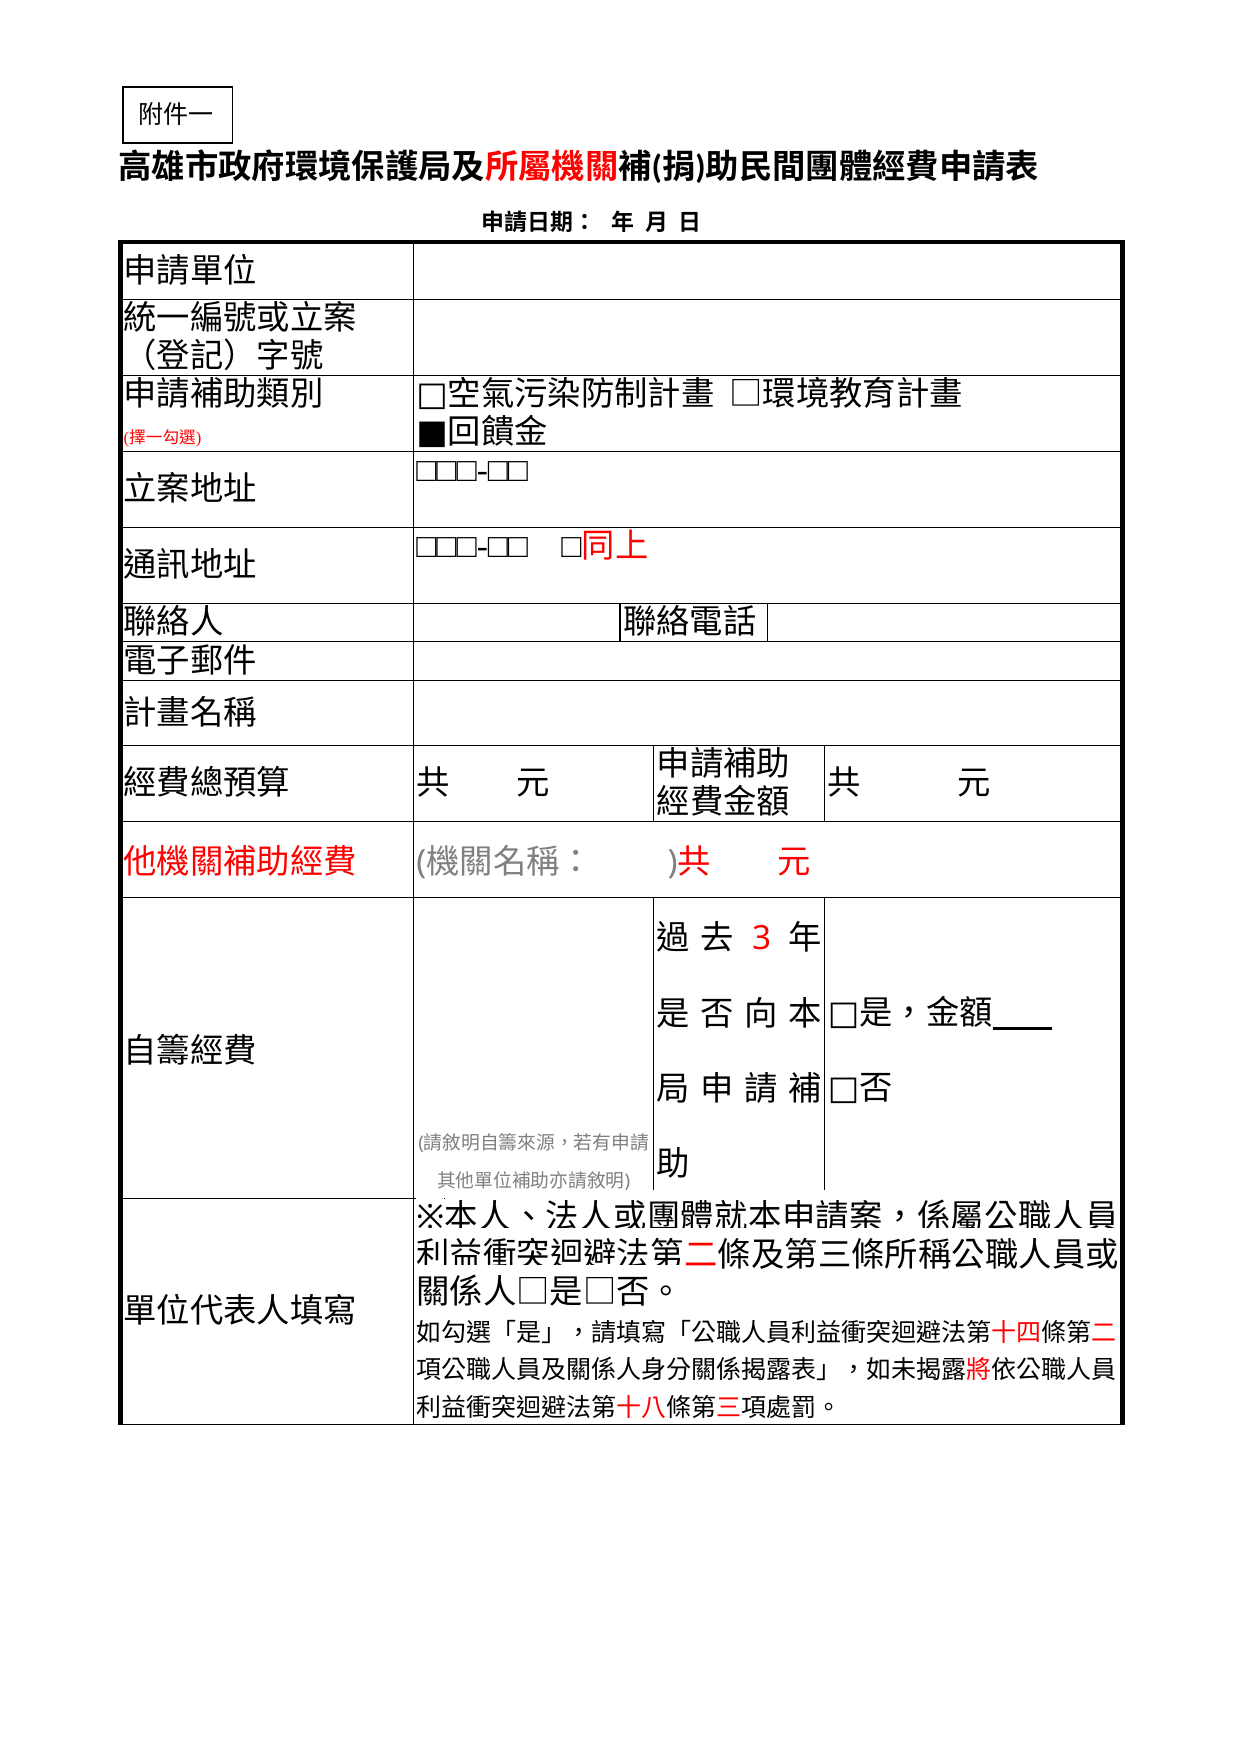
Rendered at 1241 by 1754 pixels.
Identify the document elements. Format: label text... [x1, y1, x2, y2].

table_cell 聯絡電話 [621, 604, 767, 641]
table_cell 電子郵件 [123, 642, 413, 680]
table_cell [414, 681, 1120, 745]
table_cell [414, 604, 619, 641]
table_cell 申請補助類別 (擇一勾選) [123, 376, 413, 451]
table_cell 共 元 [414, 746, 653, 821]
table_cell □是，金額 □否 [825, 898, 1120, 1198]
table_cell □□□-□□ [414, 452, 1120, 527]
table_header 申請單位 [123, 244, 413, 298]
table_cell [768, 604, 1120, 641]
table_cell 統一編號或立案 （登記）字號 [123, 300, 413, 374]
table_cell 自籌經費 [123, 898, 413, 1198]
table_cell 過去3年是否向本局申請補助 [654, 898, 824, 1198]
table_cell 通訊地址 [123, 528, 413, 603]
table_cell 聯絡人 [123, 604, 413, 641]
table_cell (機關名稱： )共 元 [414, 822, 1120, 897]
table_cell 他機關補助經費 [123, 822, 413, 897]
table_cell 立案地址 [123, 452, 413, 527]
table_header [414, 244, 1120, 298]
text 高雄市政府環境保護局及所屬機關補(捐)助民間團體經費申請表 [118, 127, 1122, 202]
table_cell 經費總預算 [123, 746, 413, 821]
table_cell [414, 300, 1120, 374]
table_cell □□□-□□ □同上 [414, 528, 1120, 603]
table_cell 共 元 [825, 746, 1120, 821]
table_cell ※本人、法人或團體就本申請案，係屬公職人員利益衝突迴避法第二條及第三條所稱公職人員或關係人□是□否。 如勾選「是」，請填寫「公職人員利益衝突迴避法第十四條第二項公職人員及關係人身分關係揭露表」，如未揭露將依公職人員利益衝突迴避法第十八條第三項處罰。 [414, 1199, 1120, 1424]
text 附件一 [138, 94, 217, 131]
table_cell □空氣污染防制計畫 □環境教育計畫 ■回饋金 [414, 376, 1120, 451]
text 申請日期： 年 月 日 [118, 202, 1097, 239]
table_cell 計畫名稱 [123, 681, 413, 745]
table_cell (請敘明自籌來源，若有申請其他單位補助亦請敘明) [414, 898, 653, 1198]
table_cell 申請補助經費金額 [654, 746, 824, 821]
table_cell [414, 642, 1120, 680]
table_cell 單位代表人填寫 [123, 1199, 413, 1424]
